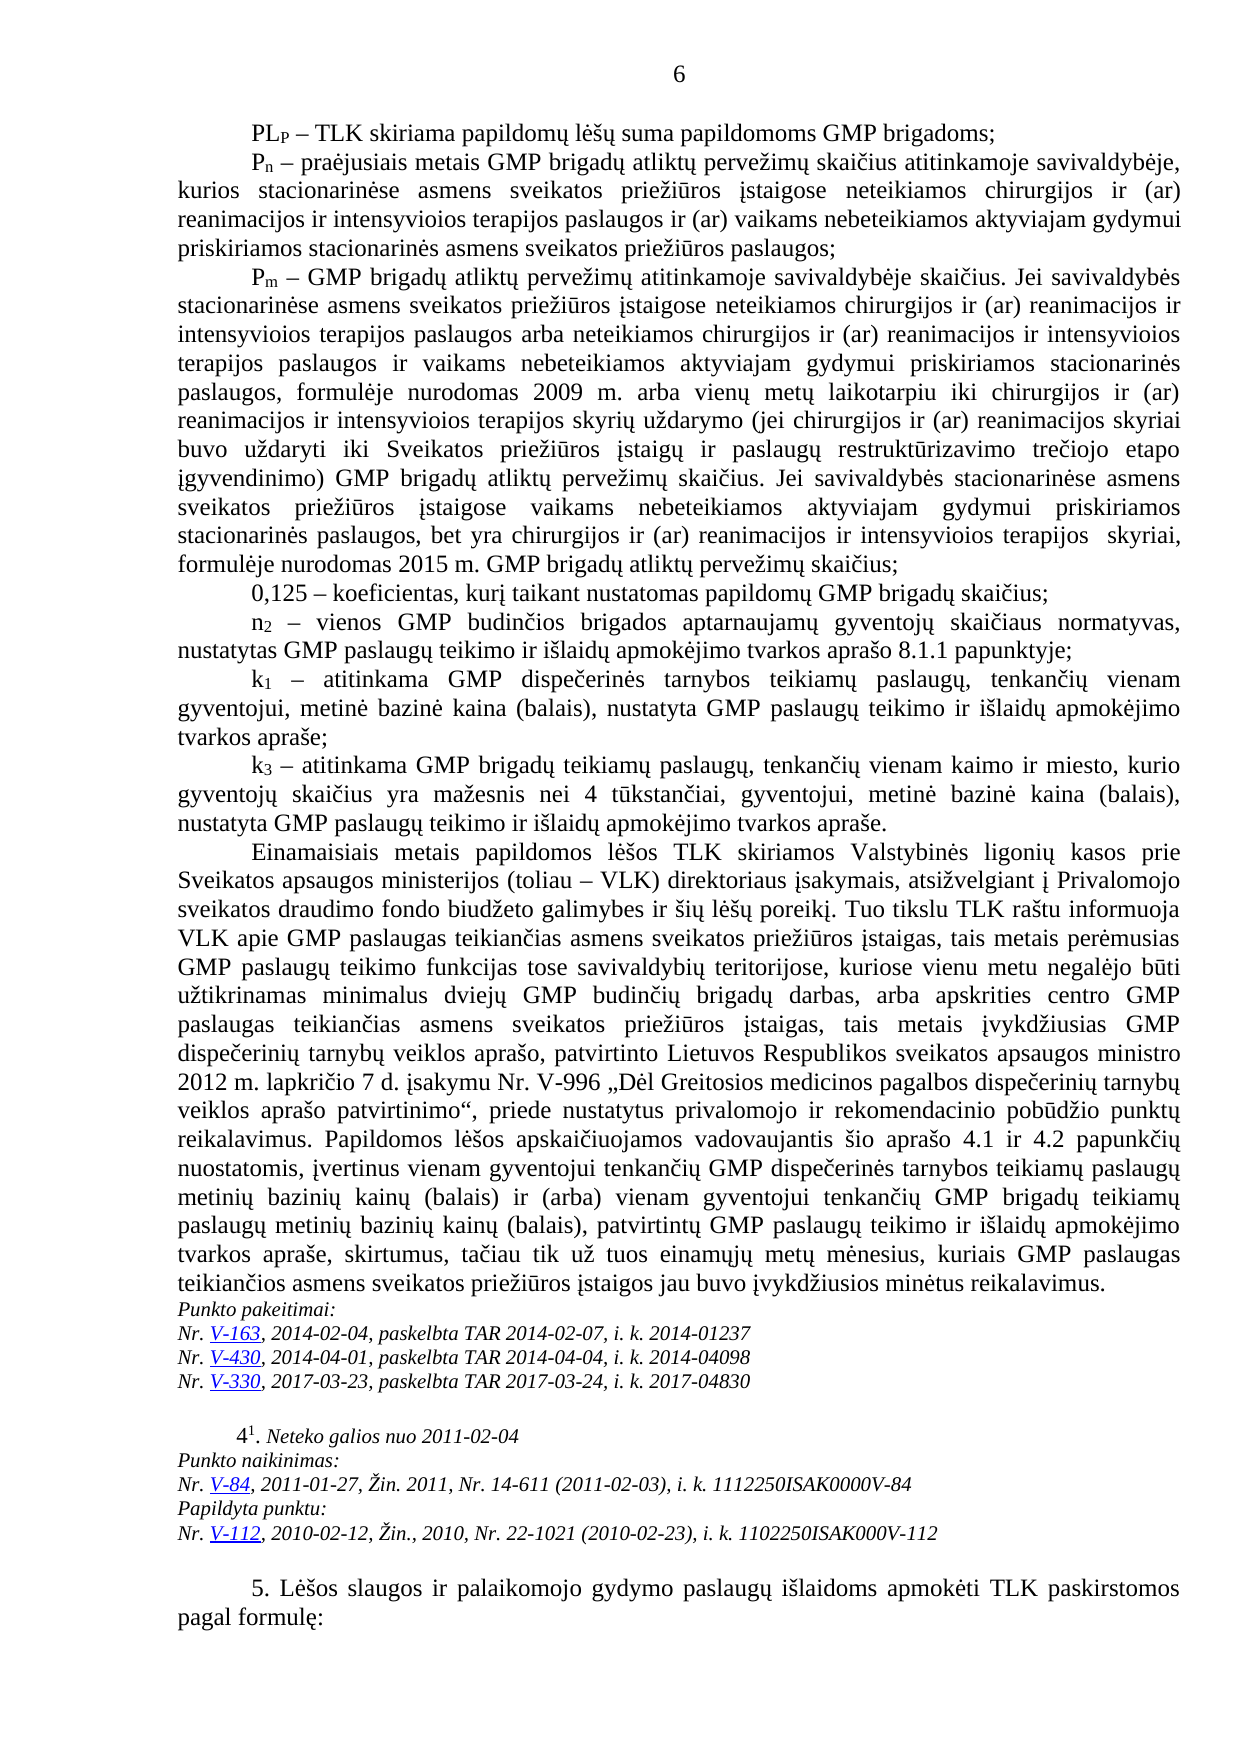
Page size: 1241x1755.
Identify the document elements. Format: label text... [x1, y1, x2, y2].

text n2 – vienos GMP budinčios brigados aptarnaujamų gyventojų skaičiaus normatyvas, nustatytas GMP paslaugų teikimo ir išlaidų apmokėjimo tvarkos aprašo 8.1.1 papunktyje; [177, 607, 1181, 664]
text Einamaisiais metais papildomos lėšos TLK skiriamos Valstybinės ligonių kasos prie Sveikatos apsaugos ministerijos (toliau – VLK) direktoriaus įsakymais, atsižvelgiant į Privalomojo sveikatos draudimo fondo biudžeto galimybes ir šių lėšų poreikį. Tuo tikslu TLK raštu informuoja VLK apie GMP paslaugas teikiančias asmens sveikatos priežiūros įstaigas, tais metais perėmusias GMP paslaugų teikimo funkcijas tose savivaldybių teritorijose, kuriose vienu metu negalėjo būti užtikrinamas minimalus dviejų GMP budinčių brigadų darbas, arba apskrities centro GMP paslaugas teikiančias asmens sveikatos priežiūros įstaigas, tais metais įvykdžiusias GMP dispečerinių tarnybų veiklos aprašo, patvirtinto Lietuvos Respublikos sveikatos apsaugos ministro 2012 m. lapkričio 7 d. įsakymu Nr. V-996 „Dėl Greitosios medicinos pagalbos dispečerinių tarnybų veiklos aprašo patvirtinimo“, priede nustatytus privalomojo ir rekomendacinio pobūdžio punktų reikalavimus. Papildomos lėšos apskaičiuojamos vadovaujantis šio aprašo 4.1 ir 4.2 papunkčių nuostatomis, įvertinus vienam gyventojui tenkančių GMP dispečerinės tarnybos teikiamų paslaugų metinių bazinių kainų (balais) ir (arba) vienam gyventojui tenkančių GMP brigadų teikiamų paslaugų metinių bazinių kainų (balais), patvirtintų GMP paslaugų teikimo ir išlaidų apmokėjimo tvarkos apraše, skirtumus, tačiau tik už tuos einamųjų metų mėnesius, kuriais GMP paslaugas teikiančios asmens sveikatos priežiūros įstaigos jau buvo įvykdžiusios minėtus reikalavimus. [177, 837, 1181, 1297]
text 0,125 – koeficientas, kurį taikant nustatomas papildomų GMP brigadų skaičius; [177, 578, 1181, 607]
text Nr. V-430, 2014-04-01, paskelbta TAR 2014-04-04, i. k. 2014-04098 [177, 1345, 1181, 1369]
text Pn – praėjusiais metais GMP brigadų atliktų pervežimų skaičius atitinkamoje savivaldybėje, kurios stacionarinėse asmens sveikatos priežiūros įstaigose neteikiamos chirurgijos ir (ar) reanimacijos ir intensyvioios terapijos paslaugos ir (ar) vaikams nebeteikiamos aktyviajam gydymui priskiriamos stacionarinės asmens sveikatos priežiūros paslaugos; [177, 147, 1181, 262]
text Nr. V-330, 2017-03-23, paskelbta TAR 2017-03-24, i. k. 2017-04830 [177, 1369, 1181, 1393]
text Papildyta punktu: [177, 1496, 1181, 1520]
text Nr. V-84, 2011-01-27, Žin. 2011, Nr. 14-611 (2011-02-03), i. k. 1112250ISAK0000V-84 [177, 1472, 1181, 1496]
text Punkto naikinimas: [177, 1448, 1181, 1472]
text Nr. V-163, 2014-02-04, paskelbta TAR 2014-02-07, i. k. 2014-01237 [177, 1321, 1181, 1345]
text 41. Neteko galios nuo 2011-02-04 [177, 1422, 1181, 1448]
text PLP – TLK skiriama papildomų lėšų suma papildomoms GMP brigadoms; [177, 118, 1181, 147]
text Pm – GMP brigadų atliktų pervežimų atitinkamoje savivaldybėje skaičius. Jei savivaldybės stacionarinėse asmens sveikatos priežiūros įstaigose neteikiamos chirurgijos ir (ar) reanimacijos ir intensyvioios terapijos paslaugos arba neteikiamos chirurgijos ir (ar) reanimacijos ir intensyvioios terapijos paslaugos ir vaikams nebeteikiamos aktyviajam gydymui priskiriamos stacionarinės paslaugos, formulėje nurodomas 2009 m. arba vienų metų laikotarpiu iki chirurgijos ir (ar) reanimacijos ir intensyvioios terapijos skyrių uždarymo (jei chirurgijos ir (ar) reanimacijos skyriai buvo uždaryti iki Sveikatos priežiūros įstaigų ir paslaugų restruktūrizavimo trečiojo etapo įgyvendinimo) GMP brigadų atliktų pervežimų skaičius. Jei savivaldybės stacionarinėse asmens sveikatos priežiūros įstaigose vaikams nebeteikiamos aktyviajam gydymui priskiriamos stacionarinės paslaugos, bet yra chirurgijos ir (ar) reanimacijos ir intensyvioios terapijos skyriai, formulėje nurodomas 2015 m. GMP brigadų atliktų pervežimų skaičius; [177, 262, 1181, 578]
text 5. Lėšos slaugos ir palaikomojo gydymo paslaugų išlaidoms apmokėti TLK paskirstomos pagal formulę: [177, 1573, 1181, 1631]
text Punkto pakeitimai: [177, 1297, 1181, 1321]
text k1 – atitinkama GMP dispečerinės tarnybos teikiamų paslaugų, tenkančių vienam gyventojui, metinė bazinė kaina (balais), nustatyta GMP paslaugų teikimo ir išlaidų apmokėjimo tvarkos apraše; [177, 664, 1181, 751]
text k3 – atitinkama GMP brigadų teikiamų paslaugų, tenkančių vienam kaimo ir miesto, kurio gyventojų skaičius yra mažesnis nei 4 tūkstančiai, gyventojui, metinė bazinė kaina (balais), nustatyta GMP paslaugų teikimo ir išlaidų apmokėjimo tvarkos apraše. [177, 751, 1181, 837]
text Nr. V-112, 2010-02-12, Žin., 2010, Nr. 22-1021 (2010-02-23), i. k. 1102250ISAK000V-112 [177, 1520, 1181, 1544]
